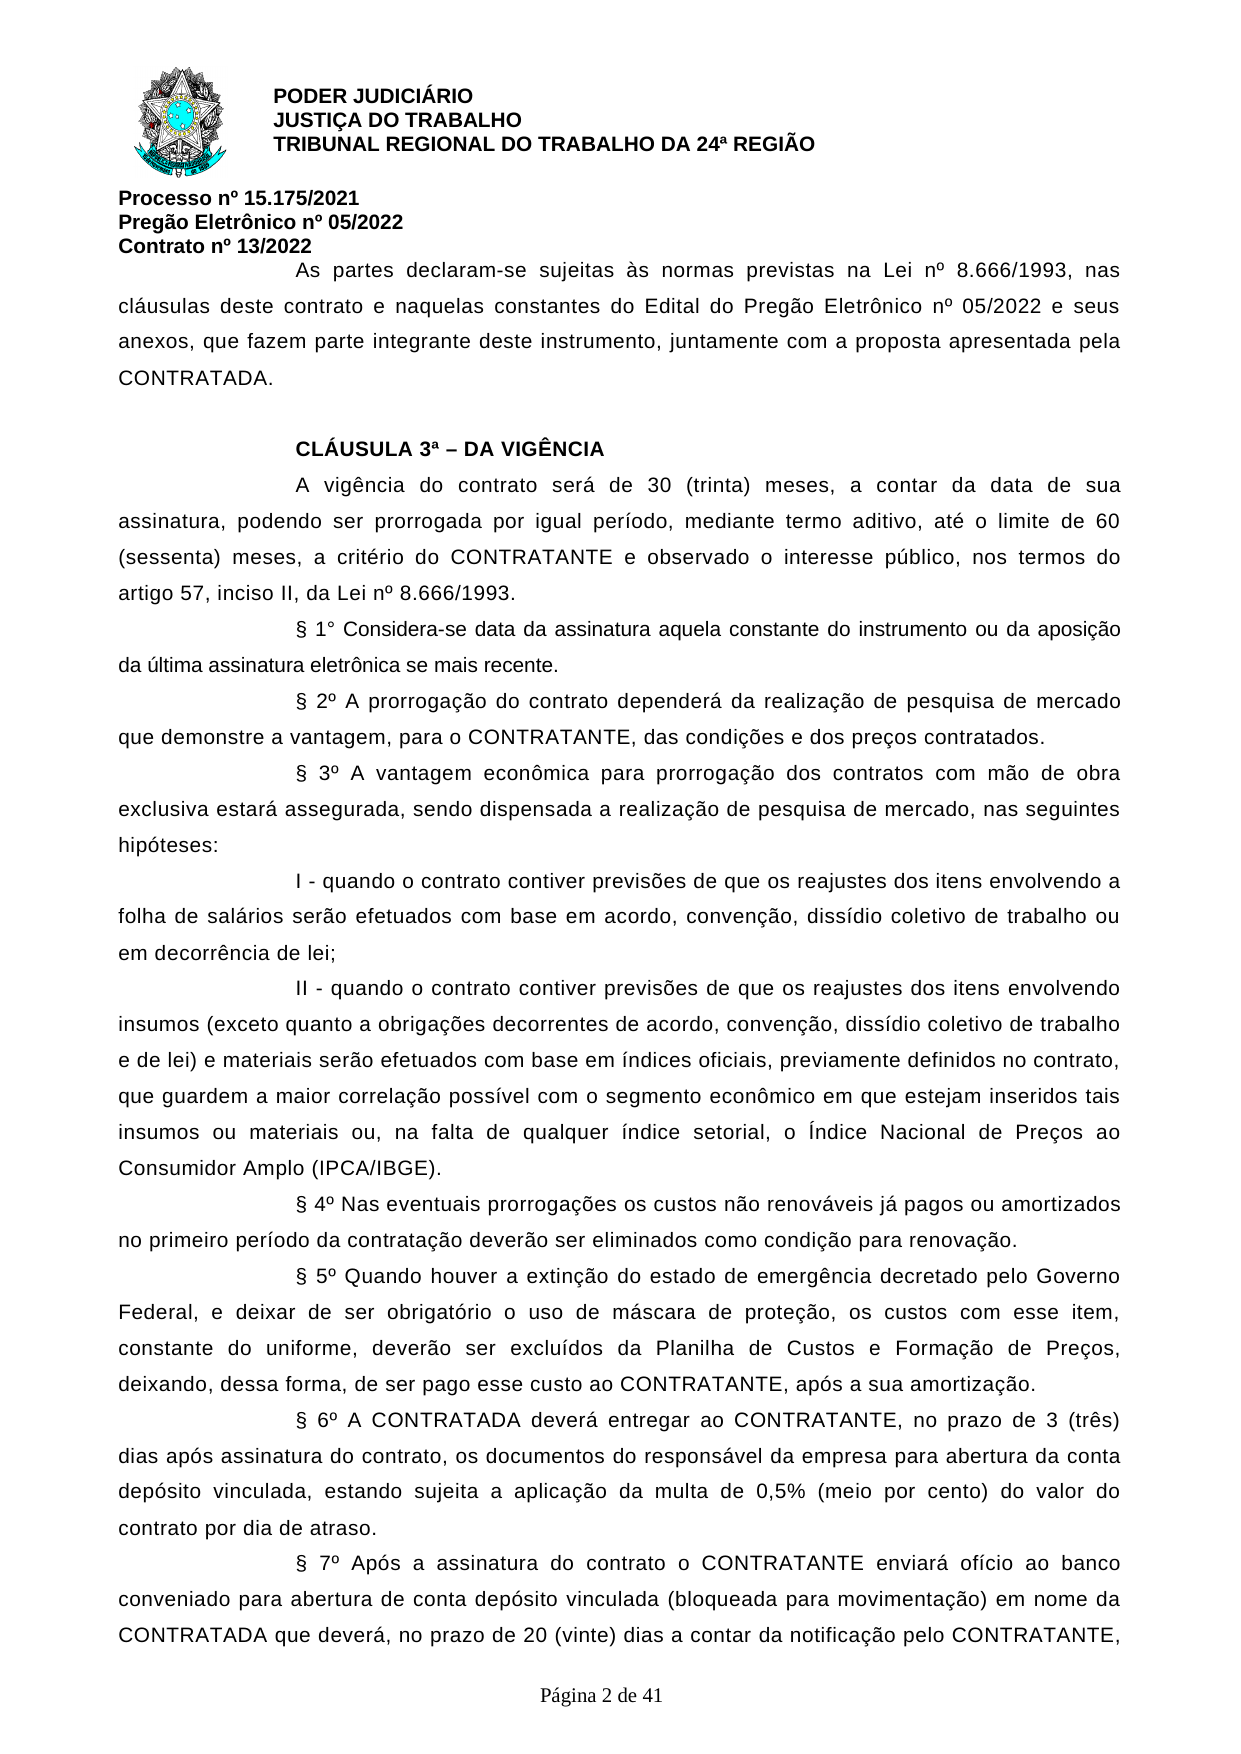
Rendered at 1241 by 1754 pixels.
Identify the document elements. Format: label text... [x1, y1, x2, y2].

text A vigência do contrato será de 30 (trinta) meses, a contar da data de sua assinatura, podendo ser prorrogada por igual período, mediante termo aditivo, até o limite de 60 (sessenta) meses, a critério do CONTRATANTE e observado o interesse público, nos termos do artigo 57, inciso II, da Lei nº 8.666/1993. [118, 473, 1122, 605]
text CLÁUSULA 3ª – DA VIGÊNCIA [118, 437, 1119, 461]
text § 2º A prorrogação do contrato dependerá da realização de pesquisa de mercado que demonstre a vantagem, para o CONTRATANTE, das condições e dos preços contratados. [118, 689, 1122, 749]
text § 4º Nas eventuais prorrogações os custos não renováveis já pagos ou amortizados no primeiro período da contratação deverão ser eliminados como condição para renovação. [118, 1192, 1122, 1252]
text § 1° Considera-se data da assinatura aquela constante do instrumento ou da aposição da última assinatura eletrônica se mais recente. [118, 617, 1122, 677]
text As partes declaram-se sujeitas às normas previstas na Lei nº 8.666/1993, nas cláusulas deste contrato e naquelas constantes do Edital do Pregão Eletrônico nº 05/2022 e seus anexos, que fazem parte integrante deste instrumento, juntamente com a proposta apresentada pela CONTRATADA. [118, 257, 1122, 389]
text § 6º A CONTRATADA deverá entregar ao CONTRATANTE, no prazo de 3 (três) dias após assinatura do contrato, os documentos do responsável da empresa para abertura da conta depósito vinculada, estando sujeita a aplicação da multa de 0,5% (meio por cento) do valor do contrato por dia de atraso. [118, 1407, 1122, 1539]
text § 3º A vantagem econômica para prorrogação dos contratos com mão de obra exclusiva estará assegurada, sendo dispensada a realização de pesquisa de mercado, nas seguintes hipóteses: [118, 761, 1122, 856]
text I - quando o contrato contiver previsões de que os reajustes dos itens envolvendo a folha de salários serão efetuados com base em acordo, convenção, dissídio coletivo de trabalho ou em decorrência de lei; [118, 868, 1122, 964]
text § 5º Quando houver a extinção do estado de emergência decretado pelo Governo Federal, e deixar de ser obrigatório o uso de máscara de proteção, os custos com esse item, constante do uniforme, deverão ser excluídos da Planilha de Custos e Formação de Preços, deixando, dessa forma, de ser pago esse custo ao CONTRATANTE, após a sua amortização. [118, 1264, 1122, 1396]
text § 7º Após a assinatura do contrato o CONTRATANTE enviará ofício ao banco conveniado para abertura de conta depósito vinculada (bloqueada para movimentação) em nome da CONTRATADA que deverá, no prazo de 20 (vinte) dias a contar da notificação pelo CONTRATANTE, [118, 1551, 1122, 1647]
picture [133, 66, 228, 178]
text II - quando o contrato contiver previsões de que os reajustes dos itens envolvendo insumos (exceto quanto a obrigações decorrentes de acordo, convenção, dissídio coletivo de trabalho e de lei) e materiais serão efetuados com base em índices oficiais, previamente definidos no contrato, que guardem a maior correlação possível com o segmento econômico em que estejam inseridos tais insumos ou materiais ou, na falta de qualquer índice setorial, o Índice Nacional de Preços ao Consumidor Amplo (IPCA/IBGE). [118, 976, 1122, 1180]
